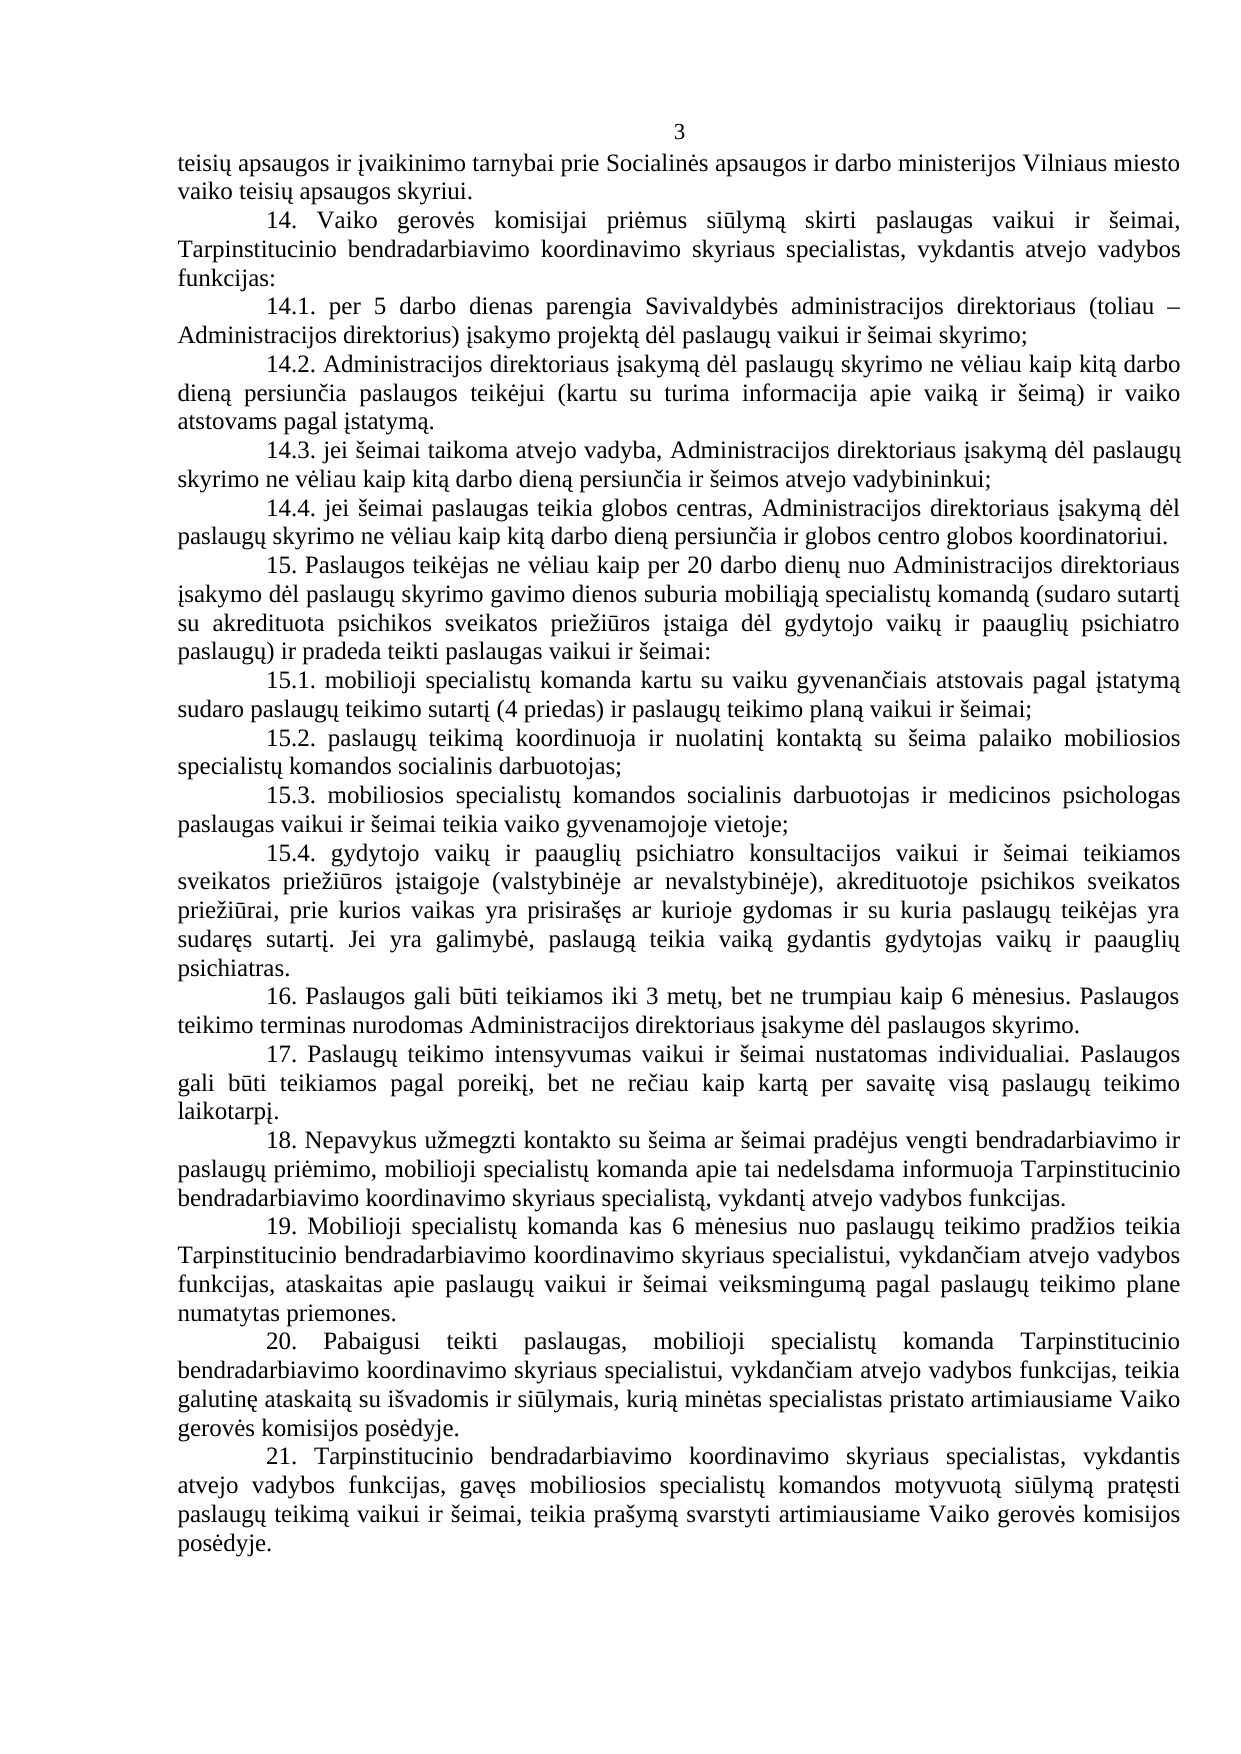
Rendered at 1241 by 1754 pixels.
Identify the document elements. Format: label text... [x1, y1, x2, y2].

text 21. Tarpinstitucinio bendradarbiavimo koordinavimo skyriaus specialistas, vykdantis atvejo vadybos funkcijas, gavęs mobiliosios specialistų komandos motyvuotą siūlymą pratęsti paslaugų teikimą vaikui ir šeimai, teikia prašymą svarstyti artimiausiame Vaiko gerovės komisijos posėdyje. [177, 1441, 1181, 1556]
text 14.1. per 5 darbo dienas parengia Savivaldybės administracijos direktoriaus (toliau – Administracijos direktorius) įsakymo projektą dėl paslaugų vaikui ir šeimai skyrimo; [177, 291, 1181, 349]
text 16. Paslaugos gali būti teikiamos iki 3 metų, bet ne trumpiau kaip 6 mėnesius. Paslaugos teikimo terminas nurodomas Administracijos direktoriaus įsakyme dėl paslaugos skyrimo. [177, 981, 1181, 1039]
text 15.3. mobiliosios specialistų komandos socialinis darbuotojas ir medicinos psichologas paslaugas vaikui ir šeimai teikia vaiko gyvenamojoje vietoje; [177, 780, 1181, 838]
text 15.2. paslaugų teikimą koordinuoja ir nuolatinį kontaktą su šeima palaiko mobiliosios specialistų komandos socialinis darbuotojas; [177, 723, 1181, 780]
text 18. Nepavykus užmegzti kontakto su šeima ar šeimai pradėjus vengti bendradarbiavimo ir paslaugų priėmimo, mobilioji specialistų komanda apie tai nedelsdama informuoja Tarpinstitucinio bendradarbiavimo koordinavimo skyriaus specialistą, vykdantį atvejo vadybos funkcijas. [177, 1125, 1181, 1211]
text 14. Vaiko gerovės komisijai priėmus siūlymą skirti paslaugas vaikui ir šeimai, Tarpinstitucinio bendradarbiavimo koordinavimo skyriaus specialistas, vykdantis atvejo vadybos funkcijas: [177, 205, 1181, 291]
text 14.3. jei šeimai taikoma atvejo vadyba, Administracijos direktoriaus įsakymą dėl paslaugų skyrimo ne vėliau kaip kitą darbo dieną persiunčia ir šeimos atvejo vadybininkui; [177, 435, 1181, 493]
text 15.1. mobilioji specialistų komanda kartu su vaiku gyvenančiais atstovais pagal įstatymą sudaro paslaugų teikimo sutartį (4 priedas) ir paslaugų teikimo planą vaikui ir šeimai; [177, 665, 1181, 723]
text 20. Pabaigusi teikti paslaugas, mobilioji specialistų komanda Tarpinstitucinio bendradarbiavimo koordinavimo skyriaus specialistui, vykdančiam atvejo vadybos funkcijas, teikia galutinę ataskaitą su išvadomis ir siūlymais, kurią minėtas specialistas pristato artimiausiame Vaiko gerovės komisijos posėdyje. [177, 1326, 1181, 1441]
text 14.4. jei šeimai paslaugas teikia globos centras, Administracijos direktoriaus įsakymą dėl paslaugų skyrimo ne vėliau kaip kitą darbo dieną persiunčia ir globos centro globos koordinatoriui. [177, 493, 1181, 550]
text 15. Paslaugos teikėjas ne vėliau kaip per 20 darbo dienų nuo Administracijos direktoriaus įsakymo dėl paslaugų skyrimo gavimo dienos suburia mobiliąją specialistų komandą (sudaro sutartį su akredituota psichikos sveikatos priežiūros įstaiga dėl gydytojo vaikų ir paauglių psichiatro paslaugų) ir pradeda teikti paslaugas vaikui ir šeimai: [177, 550, 1181, 665]
text teisių apsaugos ir įvaikinimo tarnybai prie Socialinės apsaugos ir darbo ministerijos Vilniaus miesto vaiko teisių apsaugos skyriui. [177, 148, 1181, 205]
text 15.4. gydytojo vaikų ir paauglių psichiatro konsultacijos vaikui ir šeimai teikiamos sveikatos priežiūros įstaigoje (valstybinėje ar nevalstybinėje), akredituotoje psichikos sveikatos priežiūrai, prie kurios vaikas yra prisirašęs ar kurioje gydomas ir su kuria paslaugų teikėjas yra sudaręs sutartį. Jei yra galimybė, paslaugą teikia vaiką gydantis gydytojas vaikų ir paauglių psichiatras. [177, 838, 1181, 981]
text 14.2. Administracijos direktoriaus įsakymą dėl paslaugų skyrimo ne vėliau kaip kitą darbo dieną persiunčia paslaugos teikėjui (kartu su turima informacija apie vaiką ir šeimą) ir vaiko atstovams pagal įstatymą. [177, 349, 1181, 435]
text 17. Paslaugų teikimo intensyvumas vaikui ir šeimai nustatomas individualiai. Paslaugos gali būti teikiamos pagal poreikį, bet ne rečiau kaip kartą per savaitę visą paslaugų teikimo laikotarpį. [177, 1039, 1181, 1125]
text 19. Mobilioji specialistų komanda kas 6 mėnesius nuo paslaugų teikimo pradžios teikia Tarpinstitucinio bendradarbiavimo koordinavimo skyriaus specialistui, vykdančiam atvejo vadybos funkcijas, ataskaitas apie paslaugų vaikui ir šeimai veiksmingumą pagal paslaugų teikimo plane numatytas priemones. [177, 1211, 1181, 1326]
